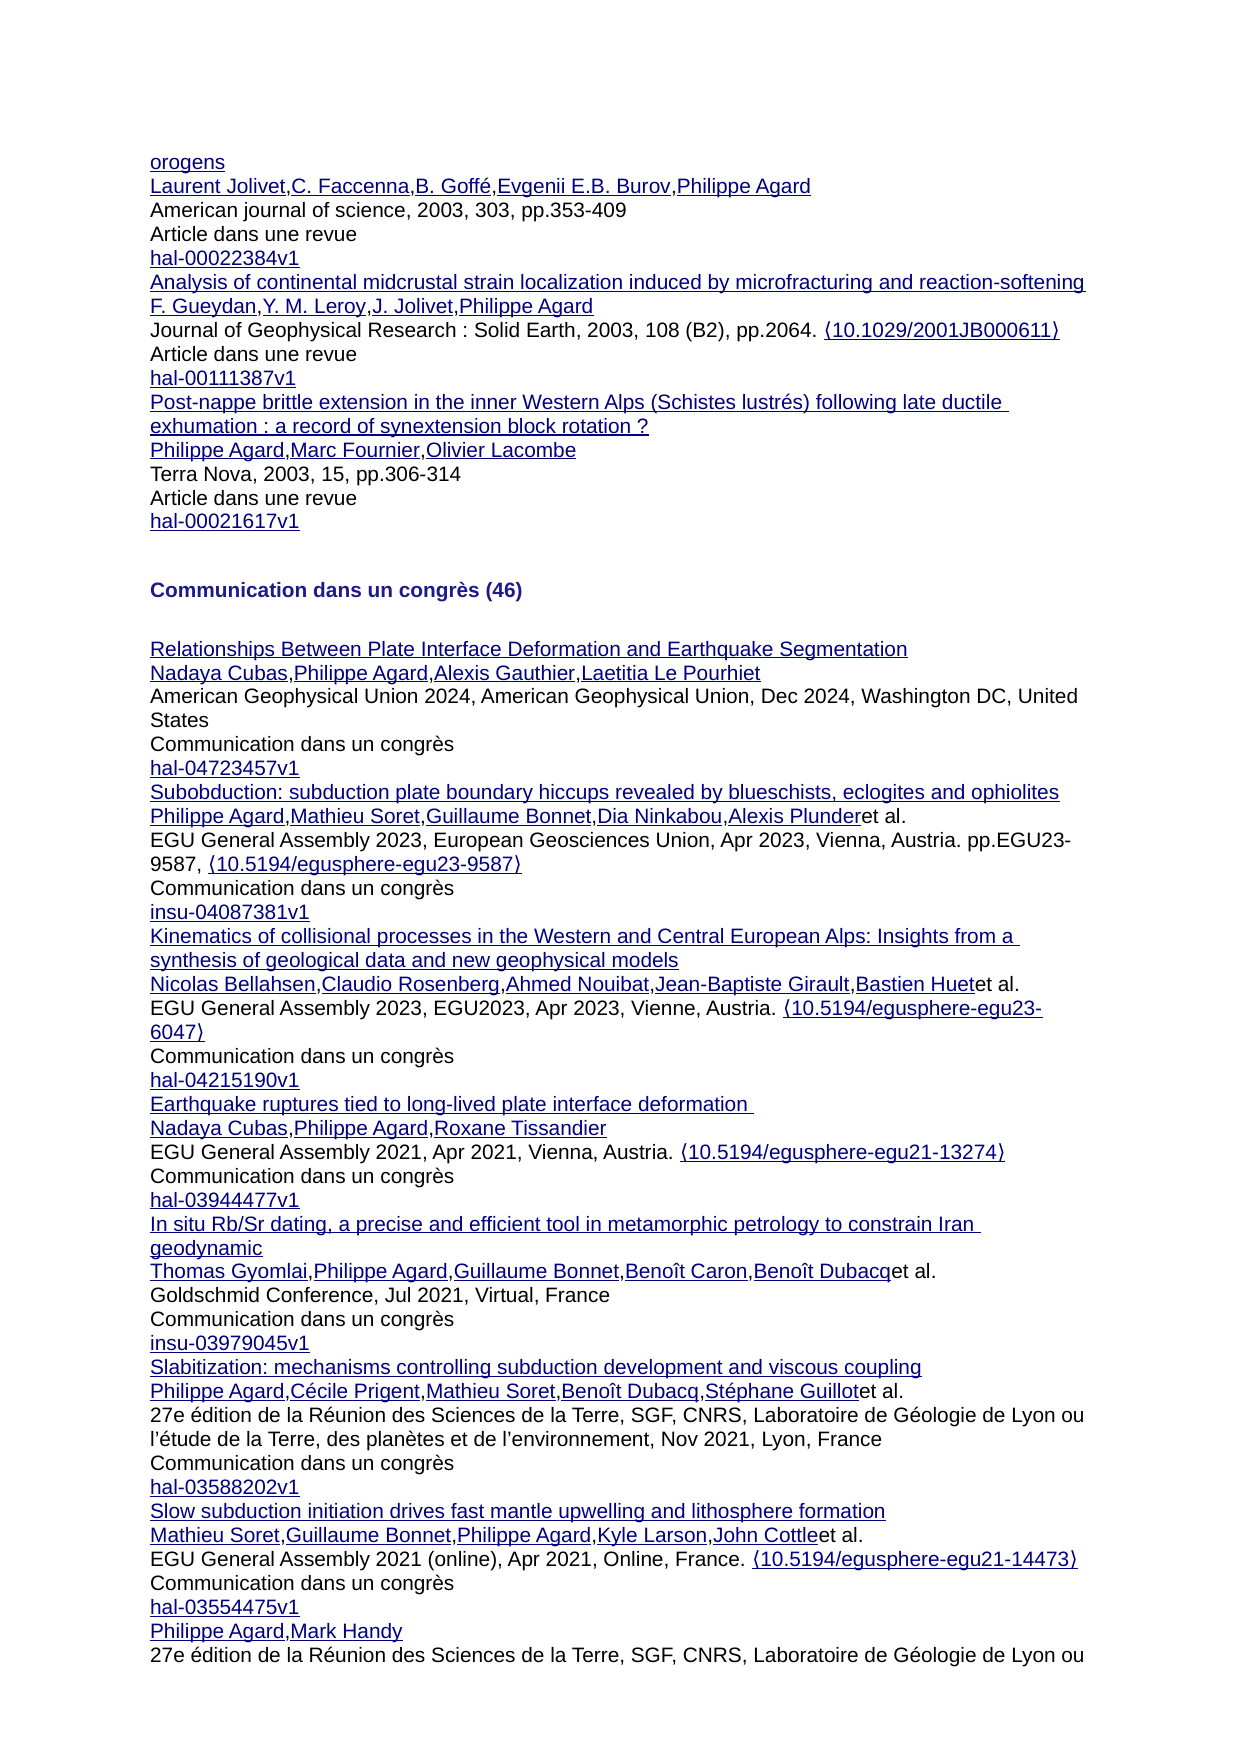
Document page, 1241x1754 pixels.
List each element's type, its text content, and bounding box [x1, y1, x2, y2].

table_cell Post-nappe brittle extension in the inner Western Alps (Schistes lustrés) following late ductile exhumation : a record of synextension block rotation ? Philippe Agard,Marc Fournier,Olivier Lacombe Terra Nova, 2003, 15, pp.306-314 Article dans une revue hal-00021617v1 [150, 390, 1090, 533]
subtitle Communication dans un congrès (46) [150, 578, 1090, 602]
table_header Relationships Between Plate Interface Deformation and Earthquake Segmentation Nadaya Cubas,Philippe Agard,Alexis Gauthier,Laetitia Le Pourhiet American Geophysical Union 2024, American Geophysical Union, Dec 2024, Washington DC, United States Communication dans un congrès hal-04723457v1 [150, 636, 1090, 780]
table_cell In situ Rb/Sr dating, a precise and efficient tool in metamorphic petrology to constrain Iran geodynamic Thomas Gyomlai,Philippe Agard,Guillaume Bonnet,Benoît Caron,Benoît Dubacqet al. Goldschmid Conference, Jul 2021, Virtual, France Communication dans un congrès insu-03979045v1 [150, 1211, 1090, 1355]
table_cell Kinematics of collisional processes in the Western and Central European Alps: Insights from a synthesis of geological data and new geophysical models Nicolas Bellahsen,Claudio Rosenberg,Ahmed Nouibat,Jean-Baptiste Girault,Bastien Huetet al. EGU General Assembly 2023, EGU2023, Apr 2023, Vienne, Austria. ⟨10.5194/egusphere-egu23-6047⟩ Communication dans un congrès hal-04215190v1 [150, 924, 1090, 1092]
table_cell Subobduction: subduction plate boundary hiccups revealed by blueschists, eclogites and ophiolites Philippe Agard,Mathieu Soret,Guillaume Bonnet,Dia Ninkabou,Alexis Plunderet al. EGU General Assembly 2023, European Geosciences Union, Apr 2023, Vienna, Austria. pp.EGU23-9587, ⟨10.5194/egusphere-egu23-9587⟩ Communication dans un congrès insu-04087381v1 [150, 780, 1090, 924]
table_cell Earthquake ruptures tied to long-lived plate interface deformation Nadaya Cubas,Philippe Agard,Roxane Tissandier EGU General Assembly 2021, Apr 2021, Vienna, Austria. ⟨10.5194/egusphere-egu21-13274⟩ Communication dans un congrès hal-03944477v1 [150, 1092, 1090, 1211]
table_cell Subduction tectonics and exhumation of high-pressure metamorphic rocks in the Mediterranean orogens Laurent Jolivet,C. Faccenna,B. Goffé,Evgenii E.B. Burov,Philippe Agard American journal of science, 2003, 303, pp.353-409 Article dans une revue hal-00022384v1 [150, 150, 1090, 270]
table_cell Slow subduction initiation drives fast mantle upwelling and lithosphere formation Mathieu Soret,Guillaume Bonnet,Philippe Agard,Kyle Larson,John Cottleet al. EGU General Assembly 2021 (online), Apr 2021, Online, France. ⟨10.5194/egusphere-egu21-14473⟩ Communication dans un congrès hal-03554475v1 [150, 1499, 1090, 1619]
table_cell Analysis of continental midcrustal strain localization induced by microfracturing and reaction-softening F. Gueydan,Y. M. Leroy,J. Jolivet,Philippe Agard Journal of Geophysical Research : Solid Earth, 2003, 108 (B2), pp.2064. ⟨10.1029/2001JB000611⟩ Article dans une revue hal-00111387v1 [150, 270, 1090, 389]
table_cell Oceanic subduction in the Alps Philippe Agard,Mark Handy 27e édition de la Réunion des Sciences de la Terre, SGF, CNRS, Laboratoire de Géologie de Lyon ou l’étude de la Terre, des planètes et de l’environnement, Nov 2021, Lyon, France Communication dans un congrès hal-03588112v1 [150, 1619, 1090, 1667]
table_cell Slabitization: mechanisms controlling subduction development and viscous coupling Philippe Agard,Cécile Prigent,Mathieu Soret,Benoît Dubacq,Stéphane Guillotet al. 27e édition de la Réunion des Sciences de la Terre, SGF, CNRS, Laboratoire de Géologie de Lyon ou l’étude de la Terre, des planètes et de l’environnement, Nov 2021, Lyon, France Communication dans un congrès hal-03588202v1 [150, 1355, 1090, 1499]
